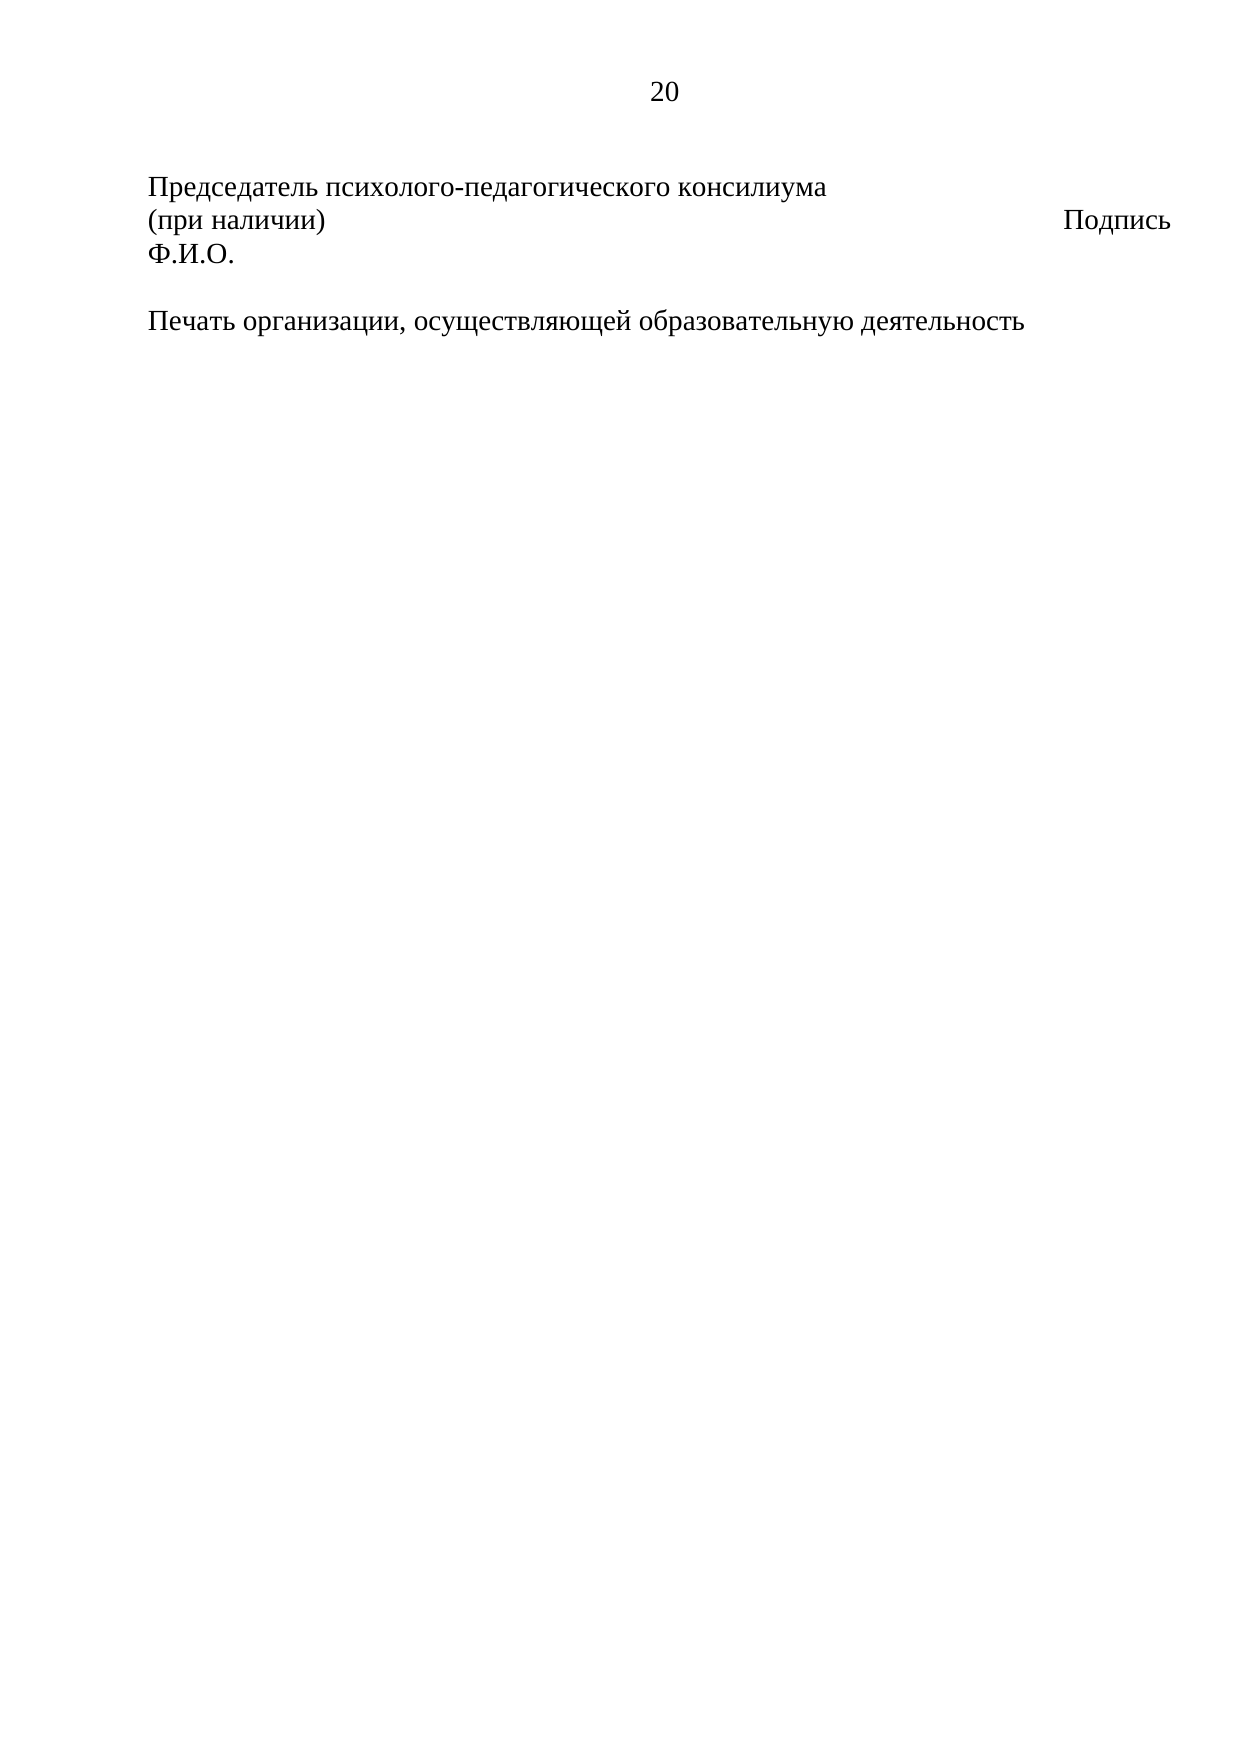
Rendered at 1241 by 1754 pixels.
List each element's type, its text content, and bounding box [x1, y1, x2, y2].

text Председатель психолого-педагогического консилиума [148, 169, 1181, 202]
text (при наличии) Подпись Ф.И.О. [148, 202, 1181, 269]
text Печать организации, осуществляющей образовательную деятельность [148, 303, 1181, 337]
